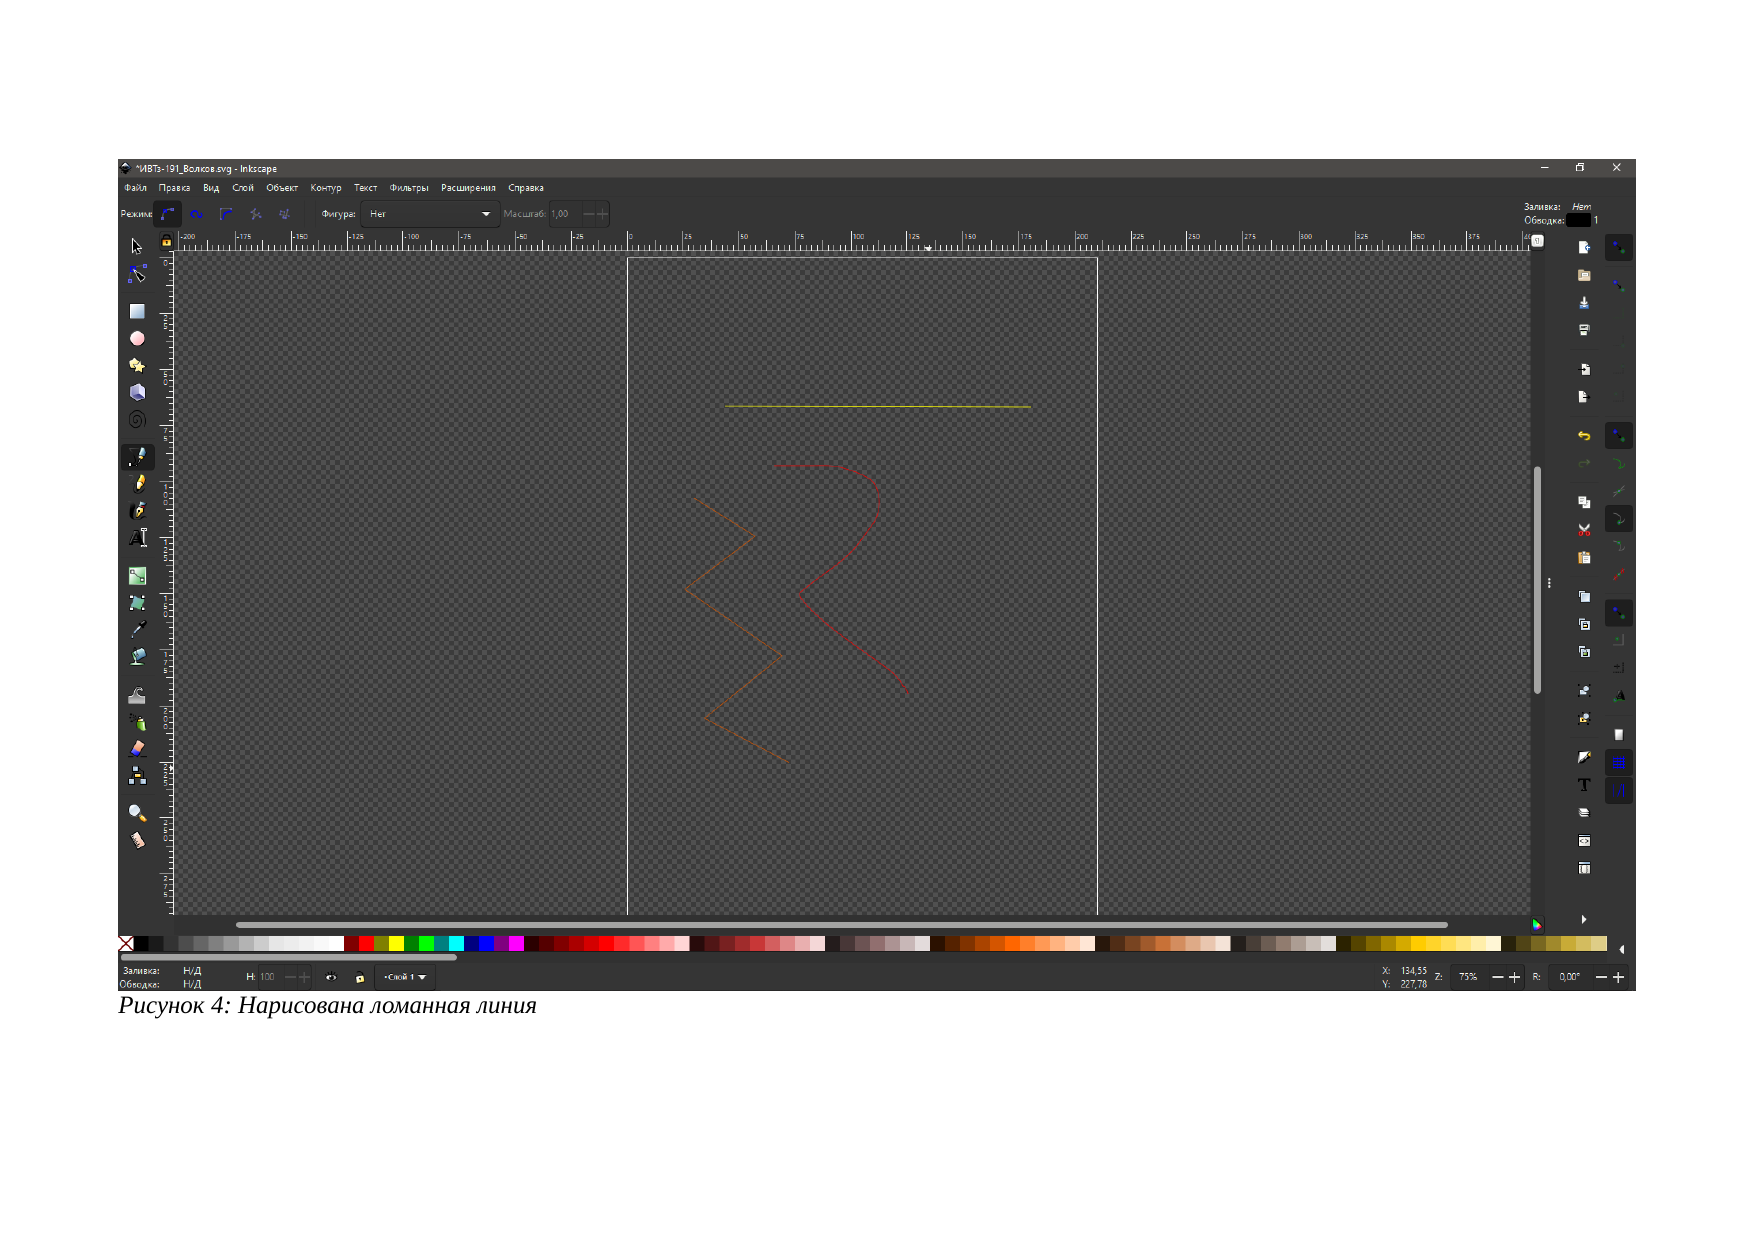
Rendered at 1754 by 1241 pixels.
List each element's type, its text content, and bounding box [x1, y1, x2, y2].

text Рисунок 4: Нарисована ломанная линия [118, 991, 1636, 1019]
picture [118, 159, 1636, 991]
